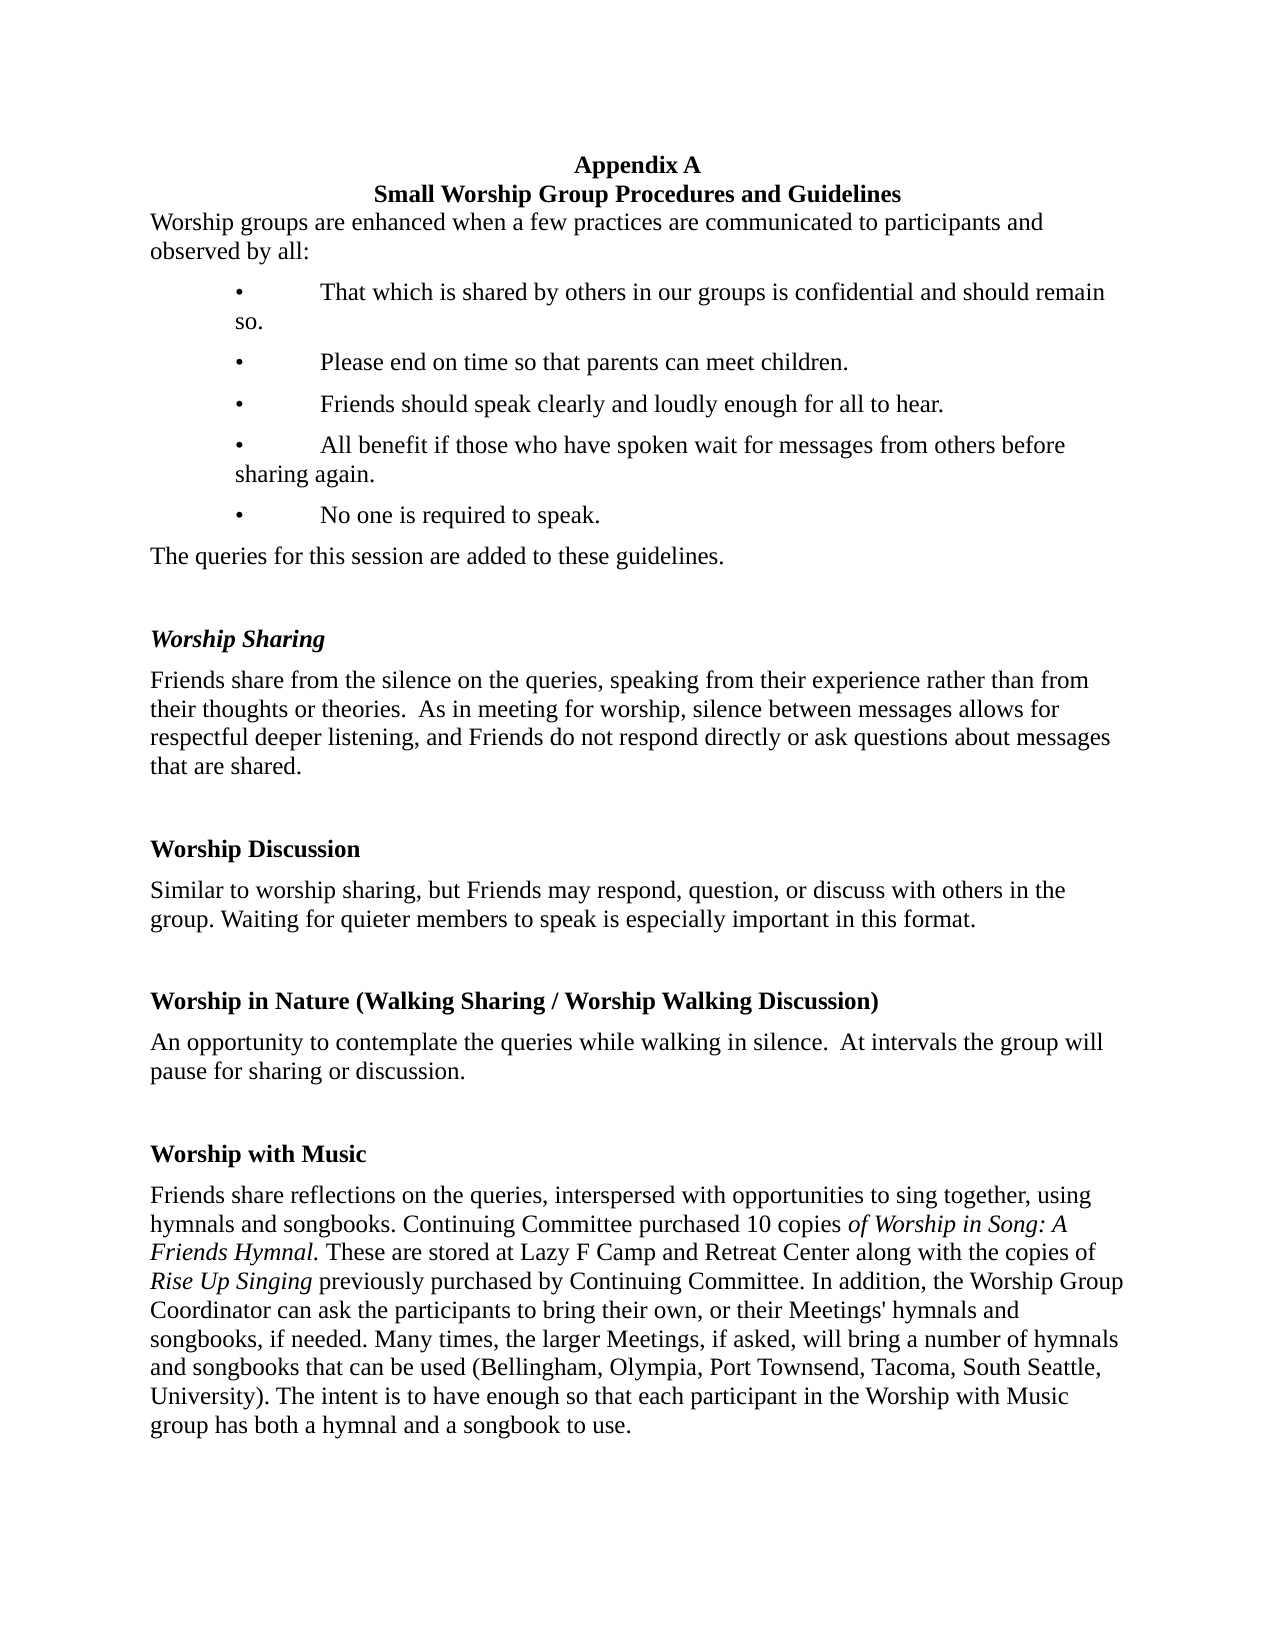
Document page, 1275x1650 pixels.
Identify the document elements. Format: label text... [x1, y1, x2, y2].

text Small Worship Group Procedures and Guidelines [150, 179, 1125, 207]
text Friends share from the silence on the queries, speaking from their experience rather than from their thoughts or theories. As in meeting for worship, silence between messages allows for respectful deeper listening, and Friends do not respond directly or ask questions about messages that are shared. [150, 665, 1125, 780]
text Worship groups are enhanced when a few practices are communicated to participants and observed by all: [150, 207, 1125, 265]
text Appendix A [150, 150, 1125, 179]
text Worship Discussion [150, 834, 1125, 862]
list No one is required to speak. [235, 500, 1125, 529]
text Worship Sharing [150, 624, 1125, 652]
text An opportunity to contemplate the queries while walking in silence. At intervals the group will pause for sharing or discussion. [150, 1027, 1125, 1085]
text Worship in Nature (Walking Sharing / Worship Walking Discussion) [150, 986, 1125, 1015]
text Worship with Music [150, 1139, 1125, 1167]
list That which is shared by others in our groups is confidential and should remain so. [235, 277, 1125, 335]
text Friends share reflections on the queries, interspersed with opportunities to sing together, using hymnals and songbooks. Continuing Committee purchased 10 copies of Worship in Song: A Friends Hymnal. These are stored at Lazy F Camp and Retreat Center along with the copies of Rise Up Singing previously purchased by Continuing Committee. In addition, the Worship Group Coordinator can ask the participants to bring their own, or their Meetings' hymnals and songbooks, if needed. Many times, the larger Meetings, if asked, will bring a number of hymnals and songbooks that can be used (Bellingham, Olympia, Port Townsend, Tacoma, South Seattle, University). The intent is to have enough so that each participant in the Worship with Music group has both a hymnal and a songbook to use. [150, 1180, 1125, 1439]
text Similar to worship sharing, but Friends may respond, question, or discuss with others in the group. Waiting for quieter members to speak is especially important in this format. [150, 875, 1125, 932]
list Please end on time so that parents can meet children. [235, 347, 1125, 376]
text The queries for this session are added to these guidelines. [150, 541, 1125, 570]
list Friends should speak clearly and loudly enough for all to hear. [235, 389, 1125, 417]
list All benefit if those who have spoken wait for messages from others before sharing again. [235, 430, 1125, 487]
